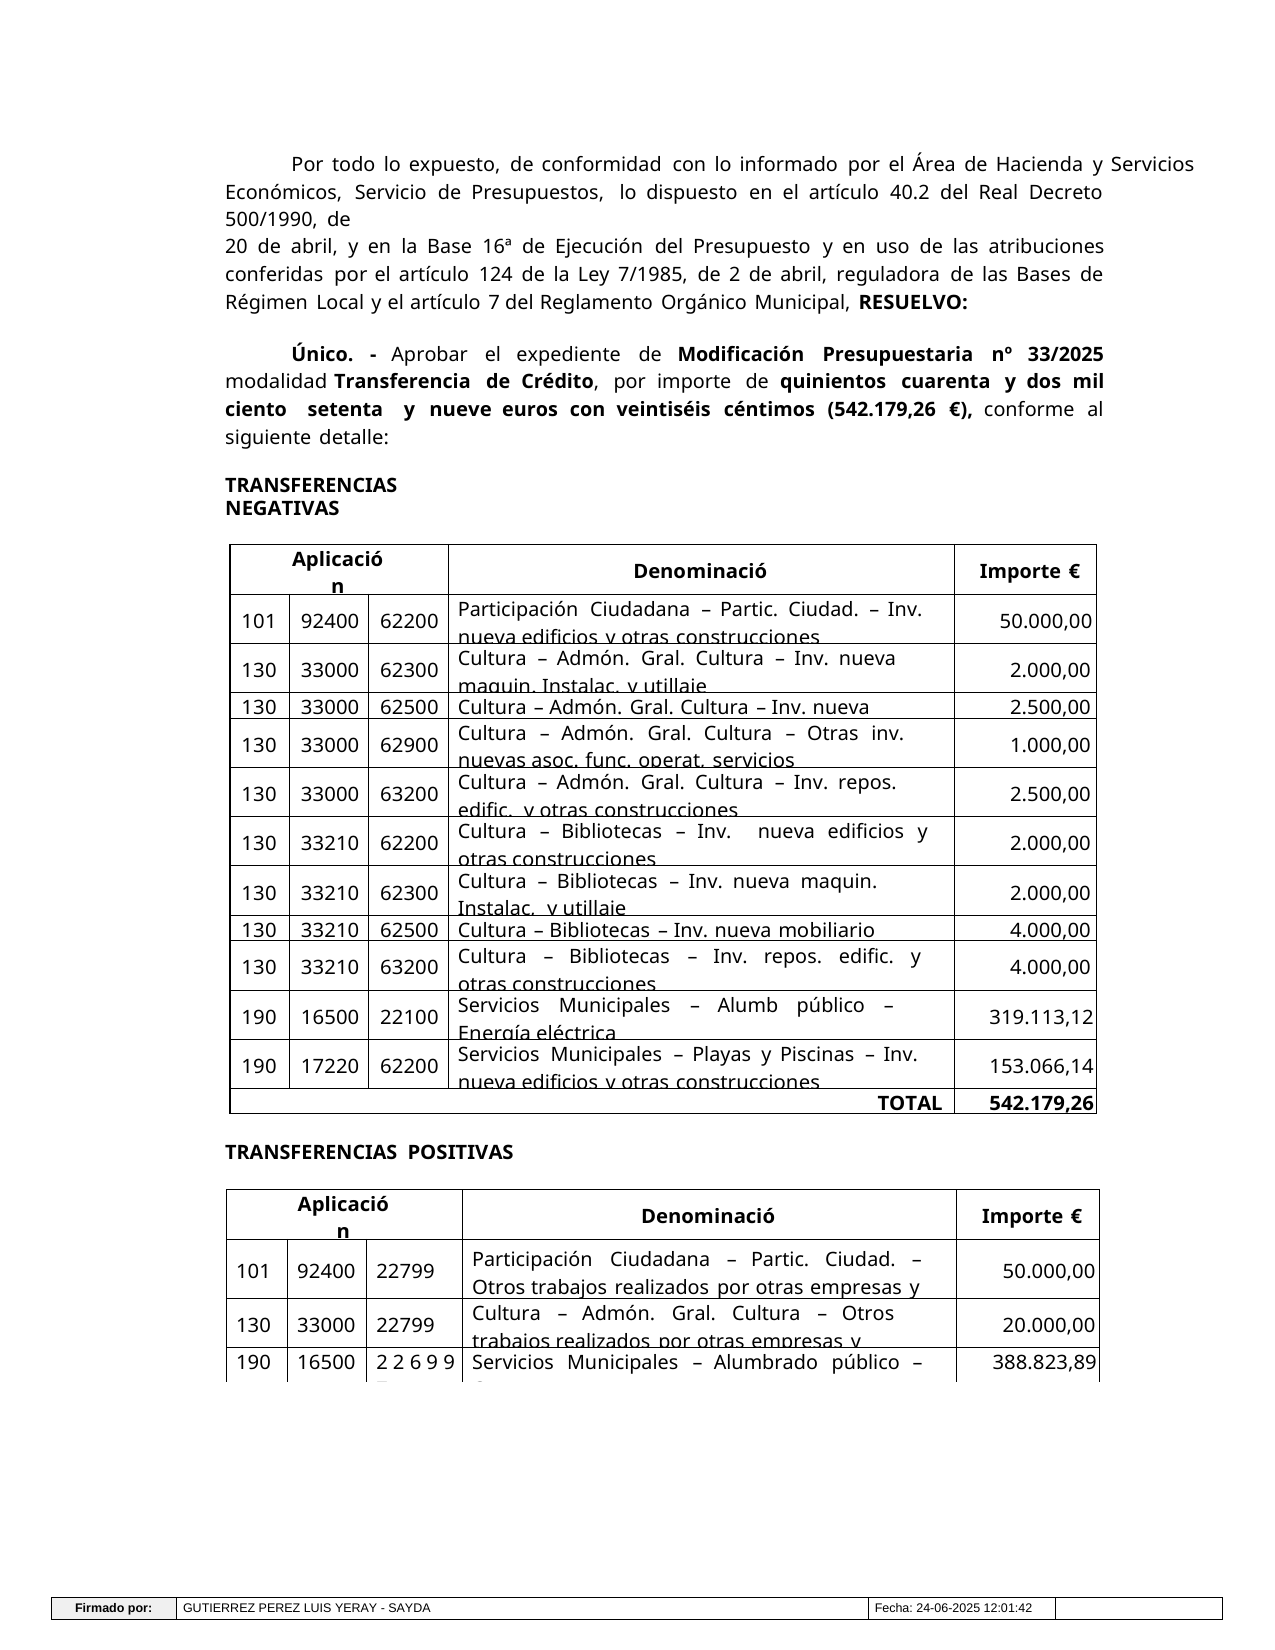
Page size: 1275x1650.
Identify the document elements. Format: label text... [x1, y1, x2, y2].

table_cell 130 [227, 1299, 287, 1347]
table_cell 62300 [369, 866, 448, 915]
table_cell Cultura – Admón. Gral. Cultura – Inv. nueva maquin. Instalac, y utillaje [449, 644, 954, 692]
table_cell 388.823,89 [957, 1348, 1099, 1382]
table_cell 33000 [290, 719, 368, 767]
table_cell 22799 [367, 1240, 462, 1297]
table_cell 101 [231, 595, 289, 643]
table_cell 33000 [288, 1299, 366, 1347]
table_cell 92400 [288, 1240, 366, 1297]
table_cell Cultura – Bibliotecas – Inv. nueva maquin. Instalac, y utillaje [449, 866, 954, 915]
table_cell Servicios Municipales – Alumbrado público – Otros [463, 1348, 956, 1382]
table_cell 62200 [369, 1040, 448, 1088]
table_cell 2.500,00 [955, 768, 1096, 816]
table_cell 2.500,00 [955, 693, 1096, 718]
table_cell 16500 [290, 991, 368, 1039]
table_cell 2.000,00 [955, 644, 1096, 692]
table_cell 319.113,12 [955, 991, 1096, 1039]
table_cell 22100 [369, 991, 448, 1039]
table_header Aplicación Presupuestaria [231, 545, 448, 593]
table_cell 62900 [369, 719, 448, 767]
table_cell 33000 [290, 644, 368, 692]
table_cell 2 2 6 9 9 7 [367, 1348, 462, 1382]
table_cell 33210 [290, 817, 368, 865]
table_cell 130 [231, 817, 289, 865]
table_cell 2.000,00 [955, 817, 1096, 865]
table_cell Cultura – Bibliotecas – Inv. nueva mobiliario [449, 916, 954, 940]
table_cell Servicios Municipales – Playas y Piscinas – Inv. nueva edificios y otras construcciones [449, 1040, 954, 1088]
table_cell 33210 [290, 866, 368, 915]
table_cell 33210 [290, 916, 368, 940]
table_cell 4.000,00 [955, 941, 1096, 989]
table_cell 542.179,26 [955, 1089, 1096, 1113]
text Único. - Aprobar el expediente de Modificación Presupuestaria nº 33/2025 modalidad Transferencia de Crédito, por importe de quinientos cuarenta y dos mil ciento setenta y nueve euros con veintiséis céntimos (542.179,26 €), conforme al siguiente detalle: [225, 340, 1104, 450]
table_cell 130 [231, 941, 289, 989]
table_cell 130 [231, 719, 289, 767]
table_cell 92400 [290, 595, 368, 643]
table_cell Cultura – Admón. Gral. Cultura – Inv. repos. edific. y otras construcciones [449, 768, 954, 816]
table_cell Cultura – Admón. Gral. Cultura – Inv. nueva mobiliario [449, 693, 954, 718]
table_header [1056, 1598, 1222, 1619]
table_cell Cultura – Bibliotecas – Inv. nueva edificios y otras construcciones [449, 817, 954, 865]
text TRANSFERENCIAS POSITIVAS [225, 1138, 1235, 1165]
table_cell 130 [231, 866, 289, 915]
table_cell 63200 [369, 941, 448, 989]
table_cell 22799 [367, 1299, 462, 1347]
table_cell 190 [231, 1040, 289, 1088]
table_cell 16500 [288, 1348, 366, 1382]
table_cell 50.000,00 [955, 595, 1096, 643]
table_cell Cultura – Bibliotecas – Inv. repos. edific. y otras construcciones [449, 941, 954, 989]
table_header Aplicación Presupuestaria [227, 1190, 462, 1239]
table_cell 190 [231, 991, 289, 1039]
table_cell 62500 [369, 693, 448, 718]
table_cell 4.000,00 [955, 916, 1096, 940]
table_header Importe € [955, 545, 1096, 593]
table_cell 17220 [290, 1040, 368, 1088]
text 20 de abril, y en la Base 16ª de Ejecución del Presupuesto y en uso de las atribuciones conferidas por el artículo 124 de la Ley 7/1985, de 2 de abril, reguladora de las Bases de Régimen Local y el artículo 7 del Reglamento Orgánico Municipal, RESUELVO: [225, 233, 1104, 315]
table_cell 62200 [369, 817, 448, 865]
table_cell Cultura – Admón. Gral. Cultura – Otros trabajos realizados por otras empresas y profesionales [463, 1299, 956, 1347]
table_cell 33000 [290, 693, 368, 718]
table_cell 130 [231, 693, 289, 718]
table_header Denominación [463, 1190, 956, 1239]
table_cell 50.000,00 [957, 1240, 1099, 1297]
table_header Importe € [957, 1190, 1099, 1239]
table_cell 62200 [369, 595, 448, 643]
table_cell Servicios Municipales – Alumb público – Energía eléctrica [449, 991, 954, 1039]
table_cell 62500 [369, 916, 448, 940]
table_cell 101 [227, 1240, 287, 1297]
text TRANSFERENCIAS NEGATIVAS [225, 474, 502, 519]
table_cell 130 [231, 644, 289, 692]
table_cell TOTAL [231, 1089, 954, 1113]
table_cell 2.000,00 [955, 866, 1096, 915]
table_cell 130 [231, 916, 289, 940]
table_cell Participación Ciudadana – Partic. Ciudad. – Inv. nueva edificios y otras construcciones [449, 595, 954, 643]
table_cell 33000 [290, 768, 368, 816]
table_cell 63200 [369, 768, 448, 816]
table_cell 153.066,14 [955, 1040, 1096, 1088]
table_header Denominación [449, 545, 954, 593]
table_cell 33210 [290, 941, 368, 989]
table_cell 20.000,00 [957, 1299, 1099, 1347]
text Por todo lo expuesto, de conformidad con lo informado por el Área de Hacienda y Servicios [291, 150, 1235, 177]
table_header Firmado por: [52, 1598, 176, 1619]
table_cell 130 [231, 768, 289, 816]
table_cell Cultura – Admón. Gral. Cultura – Otras inv. nuevas asoc. func. operat, servicios [449, 719, 954, 767]
table_cell Participación Ciudadana – Partic. Ciudad. – Otros trabajos realizados por otras empresas y profesionales [463, 1240, 956, 1297]
text Económicos, Servicio de Presupuestos, lo dispuesto en el artículo 40.2 del Real Decreto 500/1990, de [225, 178, 1103, 232]
table_cell 62300 [369, 644, 448, 692]
table_cell 1.000,00 [955, 719, 1096, 767]
table_cell 190 [227, 1348, 287, 1382]
table_header Fecha: 24-06-2025 12:01:42 [869, 1598, 1055, 1619]
table_header GUTIERREZ PEREZ LUIS YERAY - SAYDA [177, 1598, 868, 1619]
